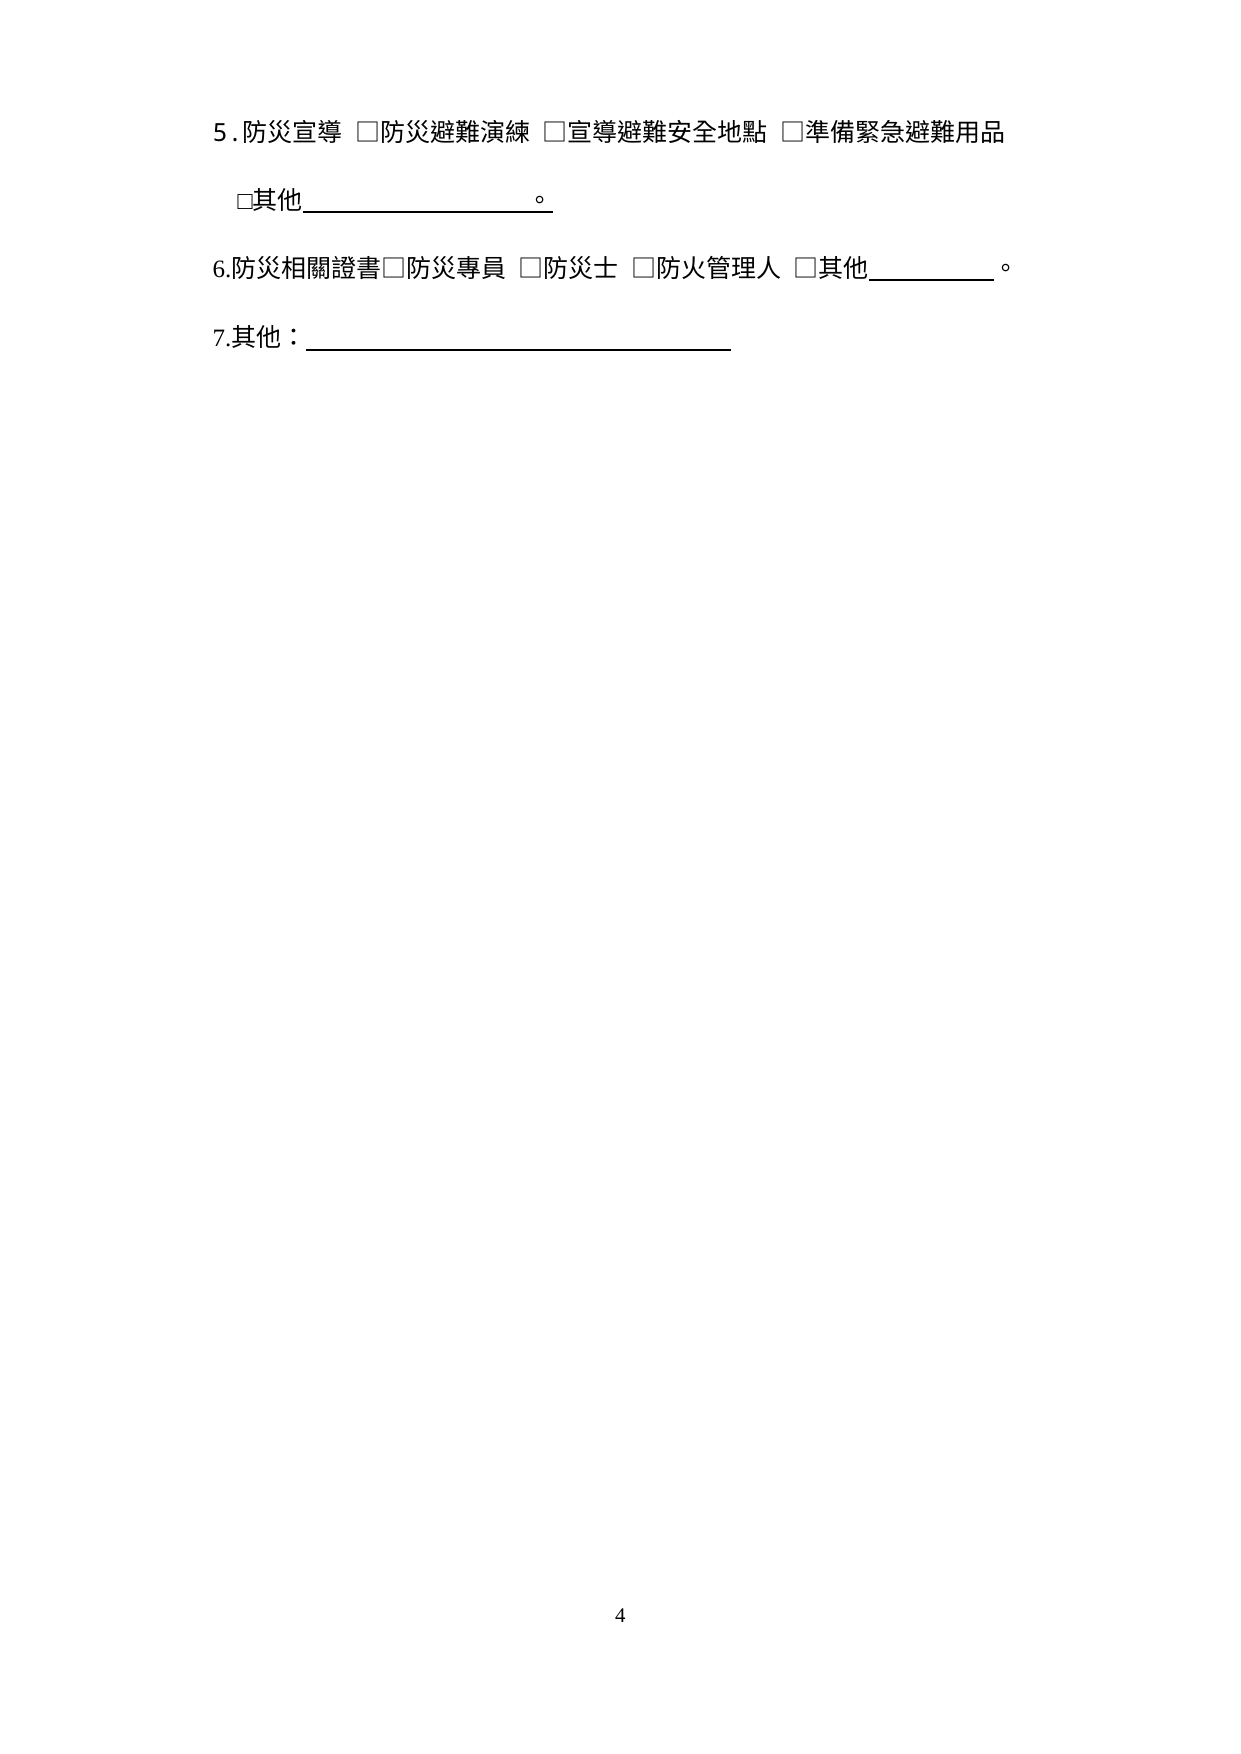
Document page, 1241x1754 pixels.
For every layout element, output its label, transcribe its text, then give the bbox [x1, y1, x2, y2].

list 防災宣導 □防災避難演練 □宣導避難安全地點 □準備緊急避難用品 [212, 89, 1053, 151]
list 其他： [212, 292, 1053, 355]
text □其他 。 [237, 157, 1053, 219]
list 防災相關證書□防災專員 □防災士 □防火管理人 □其他 。 [212, 224, 1053, 287]
